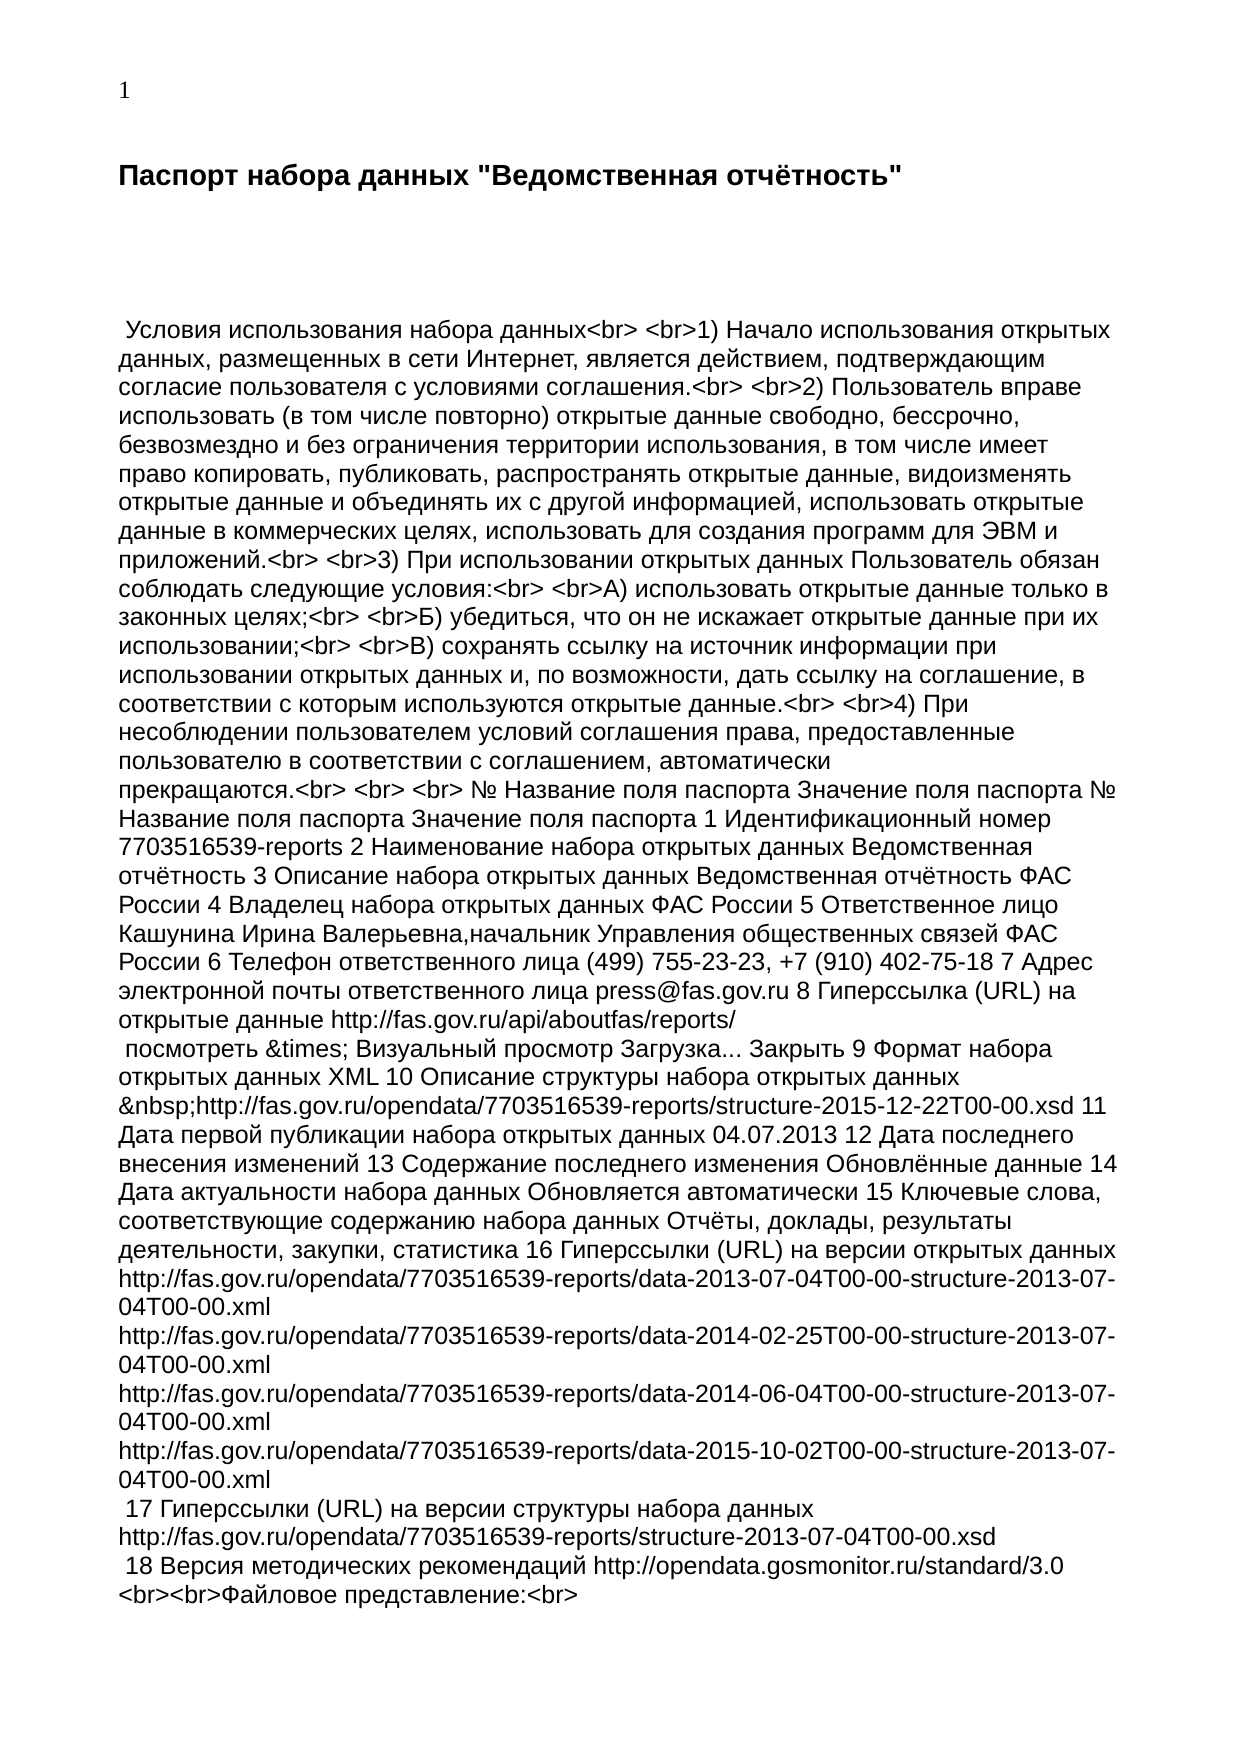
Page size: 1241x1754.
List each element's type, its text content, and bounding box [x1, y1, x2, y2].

subtitle Паспорт набора данных "Ведомственная отчётность" [118, 157, 1122, 191]
text Условия использования набора данных<br> <br>1) Начало использования открытых данных, размещенных в сети Интернет, является действием, подтверждающим согласие пользователя с условиями соглашения.<br> <br>2) Пользователь вправе использовать (в том числе повторно) открытые данные свободно, бессрочно, безвозмездно и без ограничения территории использования, в том числе имеет право копировать, публиковать, распространять открытые данные, видоизменять открытые данные и объединять их с другой информацией, использовать открытые данные в коммерческих целях, использовать для создания программ для ЭВМ и приложений.<br> <br>3) При использовании открытых данных Пользователь обязан соблюдать следующие условия:<br> <br>А) использовать открытые данные только в законных целях;<br> <br>Б) убедиться, что он не искажает открытые данные при их использовании;<br> <br>В) сохранять ссылку на источник информации при использовании открытых данных и, по возможности, дать ссылку на соглашение, в соответствии с которым используются открытые данные.<br> <br>4) При несоблюдении пользователем условий соглашения права, предоставленные пользователю в соответствии с соглашением, автоматически прекращаются.<br> <br> <br> № Название поля паспорта Значение поля паспорта № Название поля паспорта Значение поля паспорта 1 Идентификационный номер 7703516539-reports 2 Наименование набора открытых данных Ведомственная отчётность 3 Описание набора открытых данных Ведомственная отчётность ФАС России 4 Владелец набора открытых данных ФАС России 5 Ответственное лицо Кашунина Ирина Валерьевна,начальник Управления общественных связей ФАС России 6 Телефон ответственного лица (499) 755-23-23, +7 (910) 402-75-18 7 Адрес электронной почты ответственного лица press@fas.gov.ru 8 Гиперссылка (URL) на открытые данные http://fas.gov.ru/api/aboutfas/reports/ посмотреть &times; Визуальный просмотр Загрузка... Закрыть 9 Формат набора открытых данных XML 10 Описание структуры набора открытых данных &nbsp;http://fas.gov.ru/opendata/7703516539-reports/structure-2015-12-22T00-00.xsd 11 Дата первой публикации набора открытых данных 04.07.2013 12 Дата последнего внесения изменений 13 Содержание последнего изменения Обновлённые данные 14 Дата актуальности набора данных Обновляется автоматически 15 Ключевые слова, соответствующие содержанию набора данных Отчёты, доклады, результаты деятельности, закупки, статистика 16 Гиперссылки (URL) на версии открытых данных http://fas.gov.ru/opendata/7703516539-reports/data-2013-07-04T00-00-structure-2013-07-04T00-00.xml http://fas.gov.ru/opendata/7703516539-reports/data-2014-02-25T00-00-structure-2013-07-04T00-00.xml http://fas.gov.ru/opendata/7703516539-reports/data-2014-06-04T00-00-structure-2013-07-04T00-00.xml http://fas.gov.ru/opendata/7703516539-reports/data-2015-10-02T00-00-structure-2013-07-04T00-00.xml 17 Гиперссылки (URL) на версии структуры набора данных http://fas.gov.ru/opendata/7703516539-reports/structure-2013-07-04T00-00.xsd 18 Версия методических рекомендаций http://opendata.gosmonitor.ru/standard/3.0 <br><br>Файловое представление:<br> [118, 315, 1122, 1608]
